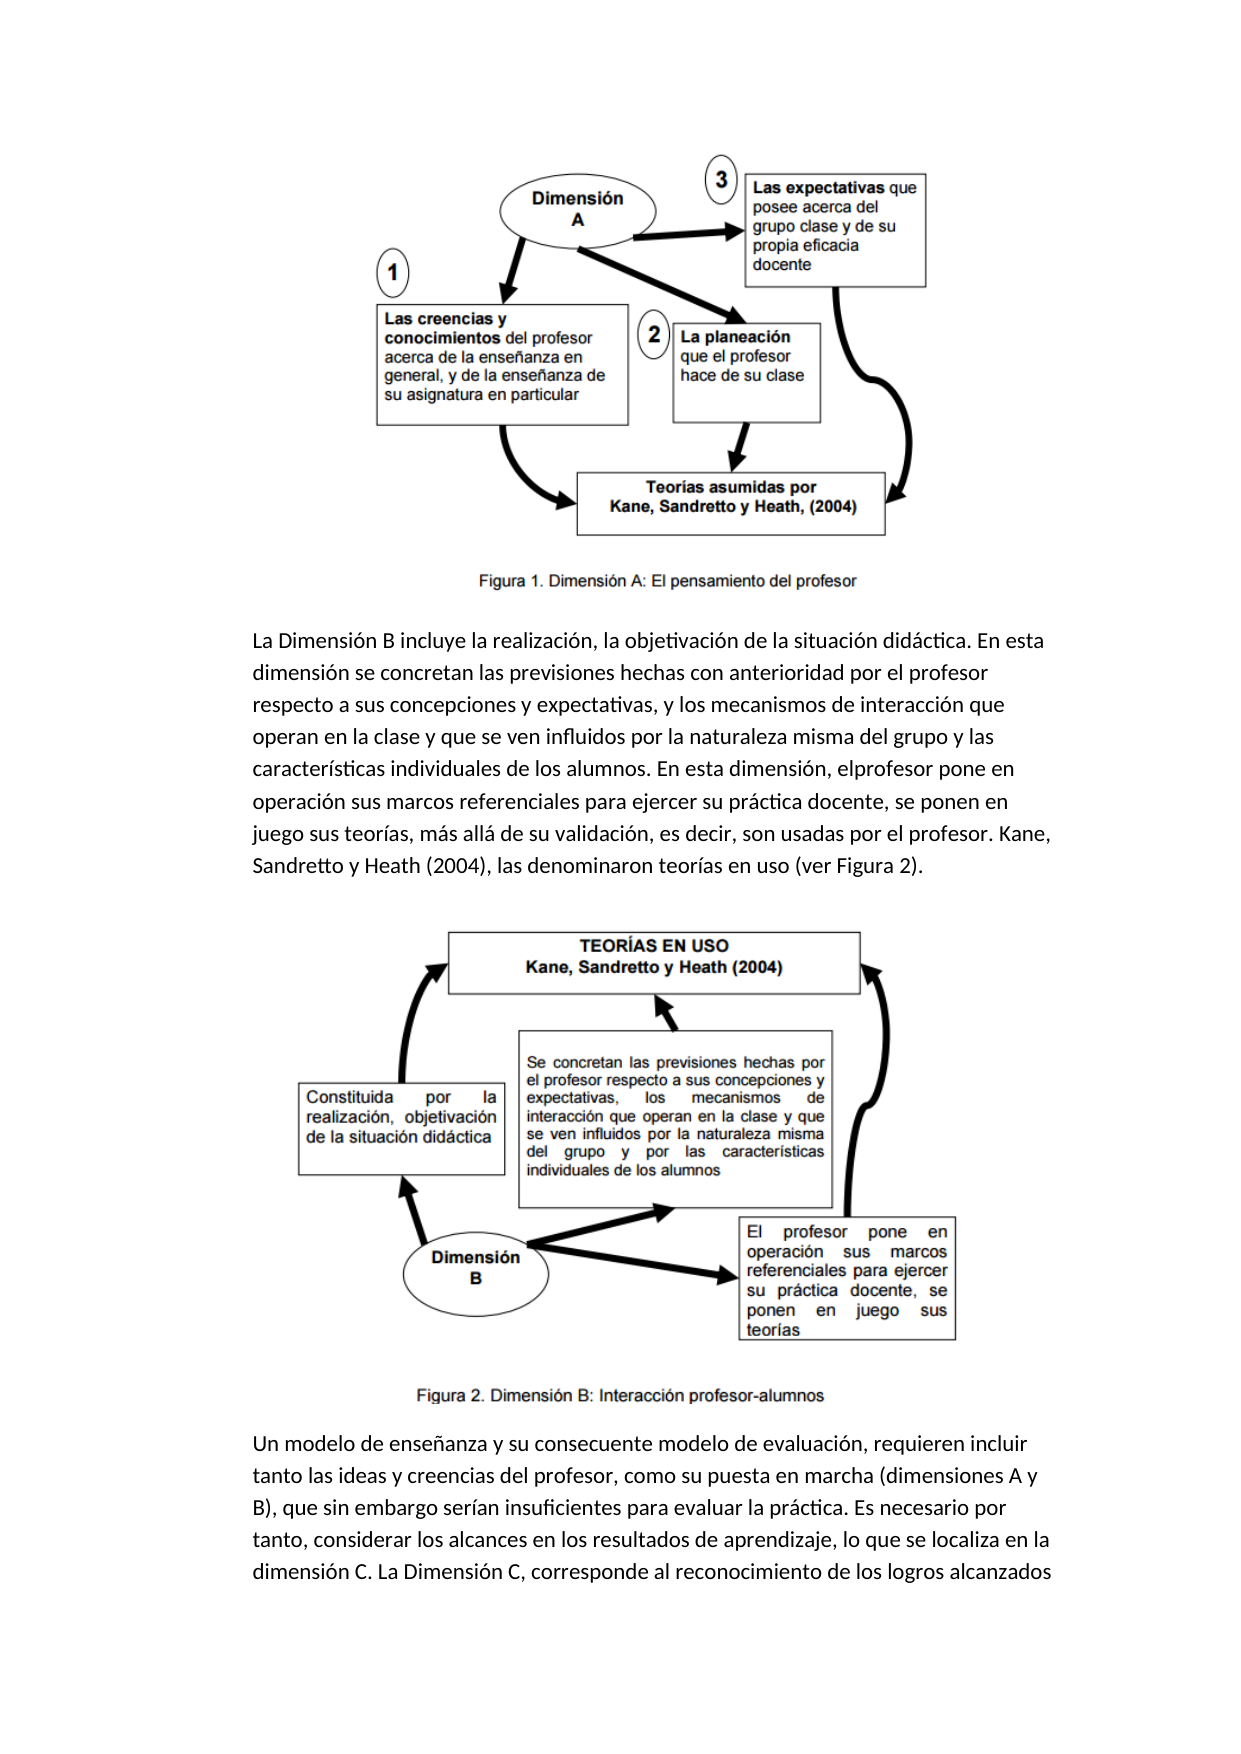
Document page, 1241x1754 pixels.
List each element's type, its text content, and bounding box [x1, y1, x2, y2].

picture [252, 904, 1042, 1404]
list Un modelo de enseñanza y su consecuente modelo de evaluación, requieren incluir tanto las ideas y creencias del profesor, como su puesta en marcha (dimensiones A y B), que sin embargo serían insuficientes para evaluar la práctica. Es necesario por tanto, considerar los alcances en los resultados de aprendizaje, lo que se localiza en la dimensión C. La Dimensión C, corresponde al reconocimiento de los logros alcanzados [252, 1429, 1063, 1585]
list La Dimensión B incluye la realización, la objetivación de la situación didáctica. En esta dimensión se concretan las previsiones hechas con anterioridad por el profesor respecto a sus concepciones y expectativas, y los mecanismos de interacción que operan en la clase y que se ven influidos por la naturaleza misma del grupo y las características individuales de los alumnos. En esta dimensión, elprofesor pone en operación sus marcos referenciales para ejercer su práctica docente, se ponen en juego sus teorías, más allá de su validación, es decir, son usadas por el profesor. Kane, Sandretto y Heath (2004), las denominaron teorías en uso (ver Figura 2). [252, 626, 1063, 879]
picture [252, 147, 1078, 601]
